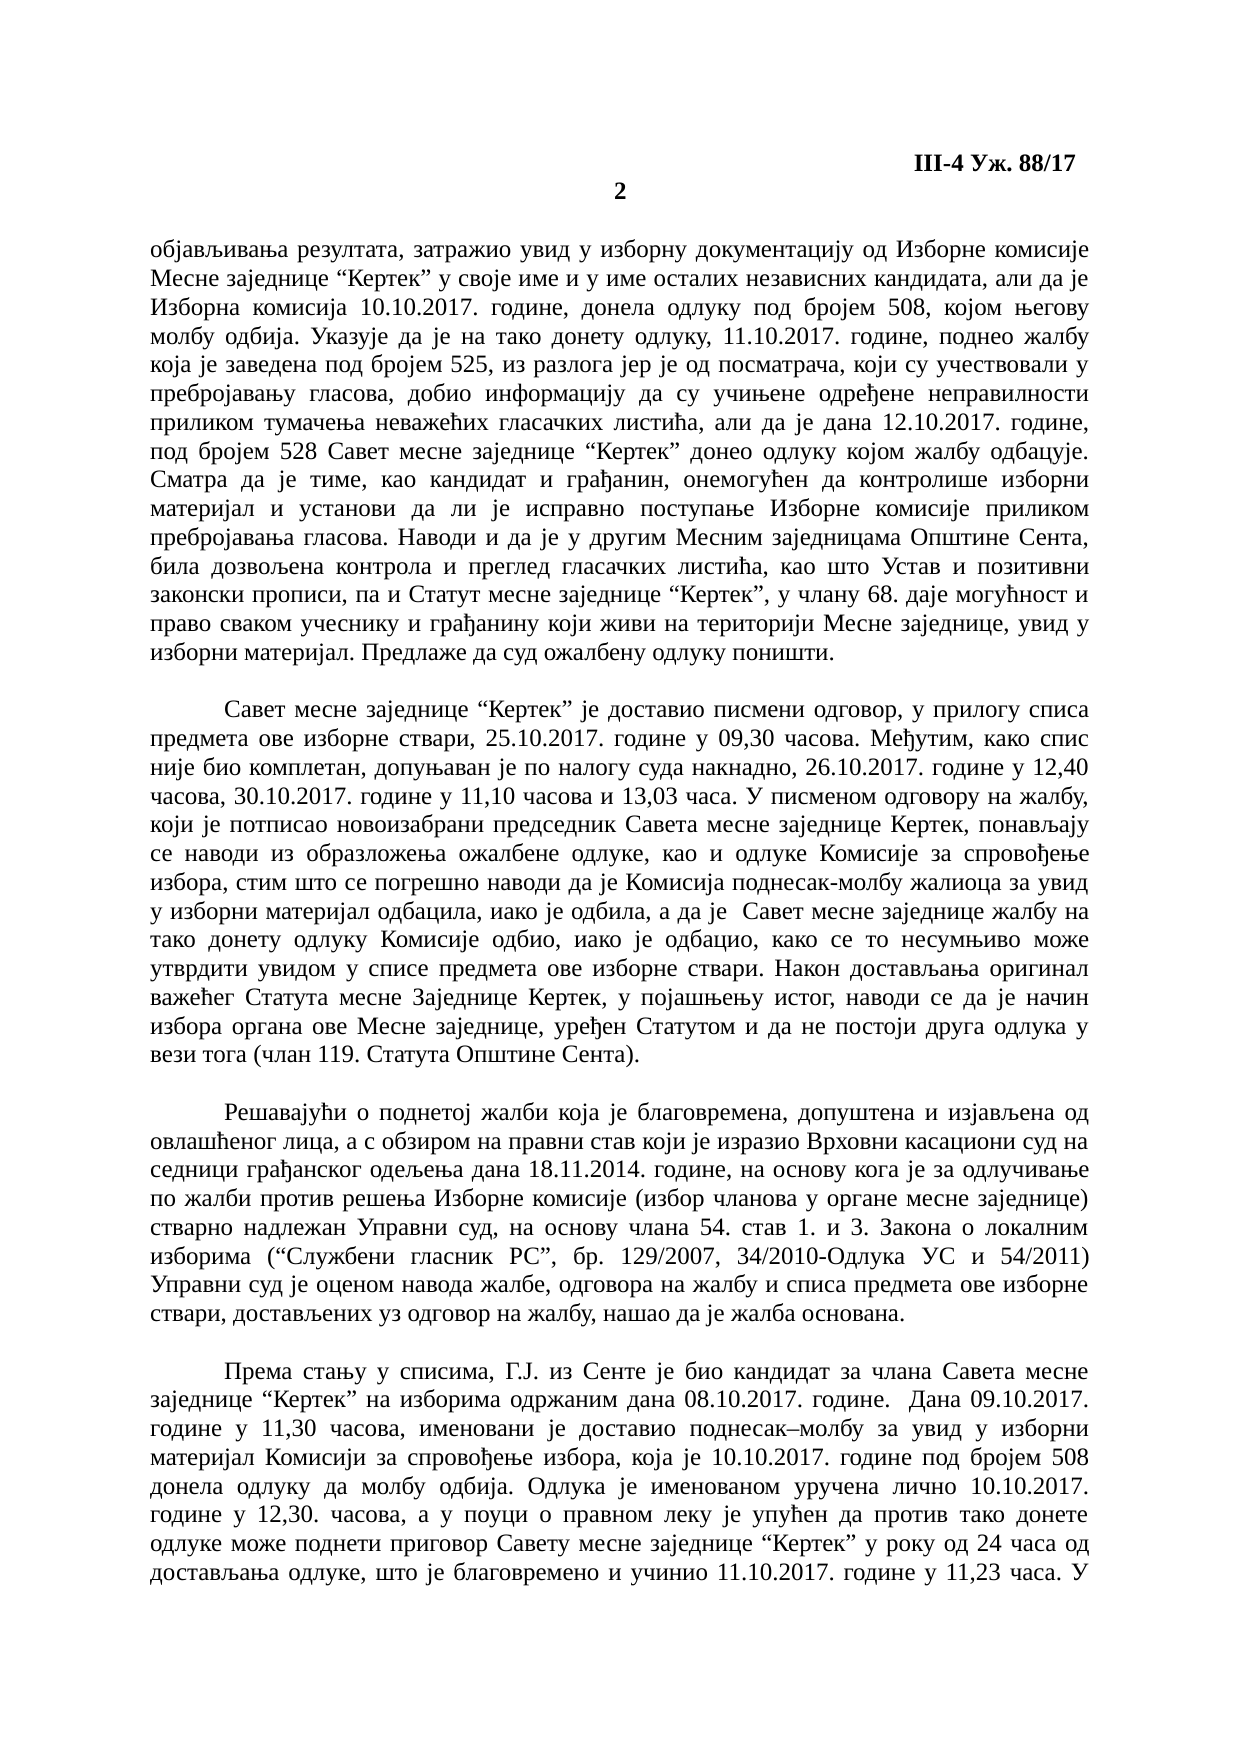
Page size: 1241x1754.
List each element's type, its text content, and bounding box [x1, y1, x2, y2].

text Савет месне заједнице “Кертек” је доставио писмени одговор, у прилогу списа предмета ове изборне ствари, 25.10.2017. године у 09,30 часова. Међутим, како спис није био комплетан, допуњаван је по налогу суда накнадно, 26.10.2017. године у 12,40 часова, 30.10.2017. године у 11,10 часова и 13,03 часа. У писменом одговору на жалбу, који је потписао новоизабрани председник Савета месне заједнице Кертек, понављају се наводи из образложења ожалбене одлуке, као и одлуке Комисије за спровођење избора, стим што се погрешно наводи да је Комисија поднесак-молбу жалиоца за увид у изборни материјал одбацила, иако је одбила, а да је Савет месне заједнице жалбу на тако донету одлуку Комисије одбио, иако је одбацио, како се то несумњиво може утврдити увидом у списе предмета ове изборне ствари. Након достављања оригинал важећег Статута месне Заједнице Кертек, у појашњењу истог, наводи се да је начин избора органа ове Месне заједнице, уређен Статутом и да не постоји друга одлука у вези тога (члан 119. Статута Општине Сента). [150, 694, 1090, 1068]
text Према стању у списима, Г.Ј. из Сенте је био кандидат за члана Савета месне заједнице “Кертек” на изборима одржаним дана 08.10.2017. године. Дана 09.10.2017. године у 11,30 часова, именовани је доставио поднесак–молбу за увид у изборни материјал Комисији за спровођење избора, која је 10.10.2017. године под бројем 508 донела одлуку да молбу одбија. Одлука је именованом уручена лично 10.10.2017. године у 12,30. часова, а у поуци о правном леку је упућен да против тако донете одлуке може поднети приговор Савету месне заједнице “Кертек” у року од 24 часа од достављања одлуке, што је благовремено и учинио 11.10.2017. године у 11,23 часа. У [150, 1356, 1090, 1586]
text објављивања резултата, затражио увид у изборну документацију од Изборне комисије Месне заједнице “Кертек” у своје име и у име осталих независних кандидата, али да је Изборна комисија 10.10.2017. године, донела одлуку под бројем 508, којом његову молбу одбија. Указује да је на тако донету одлуку, 11.10.2017. године, поднео жалбу која је заведена под бројем 525, из разлога јер је од посматрача, који су учествовали у пребројавању гласова, добио информацију да су учињене одређене неправилности приликом тумачења неважећих гласачких листића, али да је дана 12.10.2017. године, под бројем 528 Савет месне заједнице “Кертек” донео одлуку којом жалбу одбацује. Сматра да је тиме, као кандидат и грађанин, онемогућен да контролише изборни материјал и установи да ли је исправно поступање Изборне комисије приликом пребројавања гласова. Наводи и да је у другим Месним заједницама Општине Сента, била дозвољена контрола и преглед гласачких листића, као што Устав и позитивни законски прописи, па и Статут месне заједнице “Кертек”, у члану 68. даје могућност и право сваком учеснику и грађанину који живи на територији Месне заједнице, увид у изборни материјал. Предлаже да суд ожалбену одлуку поништи. [150, 234, 1090, 666]
text Решавајући о поднетој жалби која је благовремена, допуштена и изјављена од овлашћеног лица, а с обзиром на правни став који је изразио Врховни касациони суд на седници грађанског одељења дана 18.11.2014. године, на основу кога је за одлучивање по жалби против решења Изборне комисије (избор чланова у органе месне заједнице) стварно надлежан Управни суд, на основу члана 54. став 1. и 3. Закона о локалним изборима (“Службени гласник РС”, бр. 129/2007, 34/2010-Одлука УС и 54/2011) Управни суд је оценом навода жалбе, одговора на жалбу и списа предмета ове изборне ствари, достављених уз одговор на жалбу, нашао да је жалба основана. [150, 1097, 1090, 1327]
